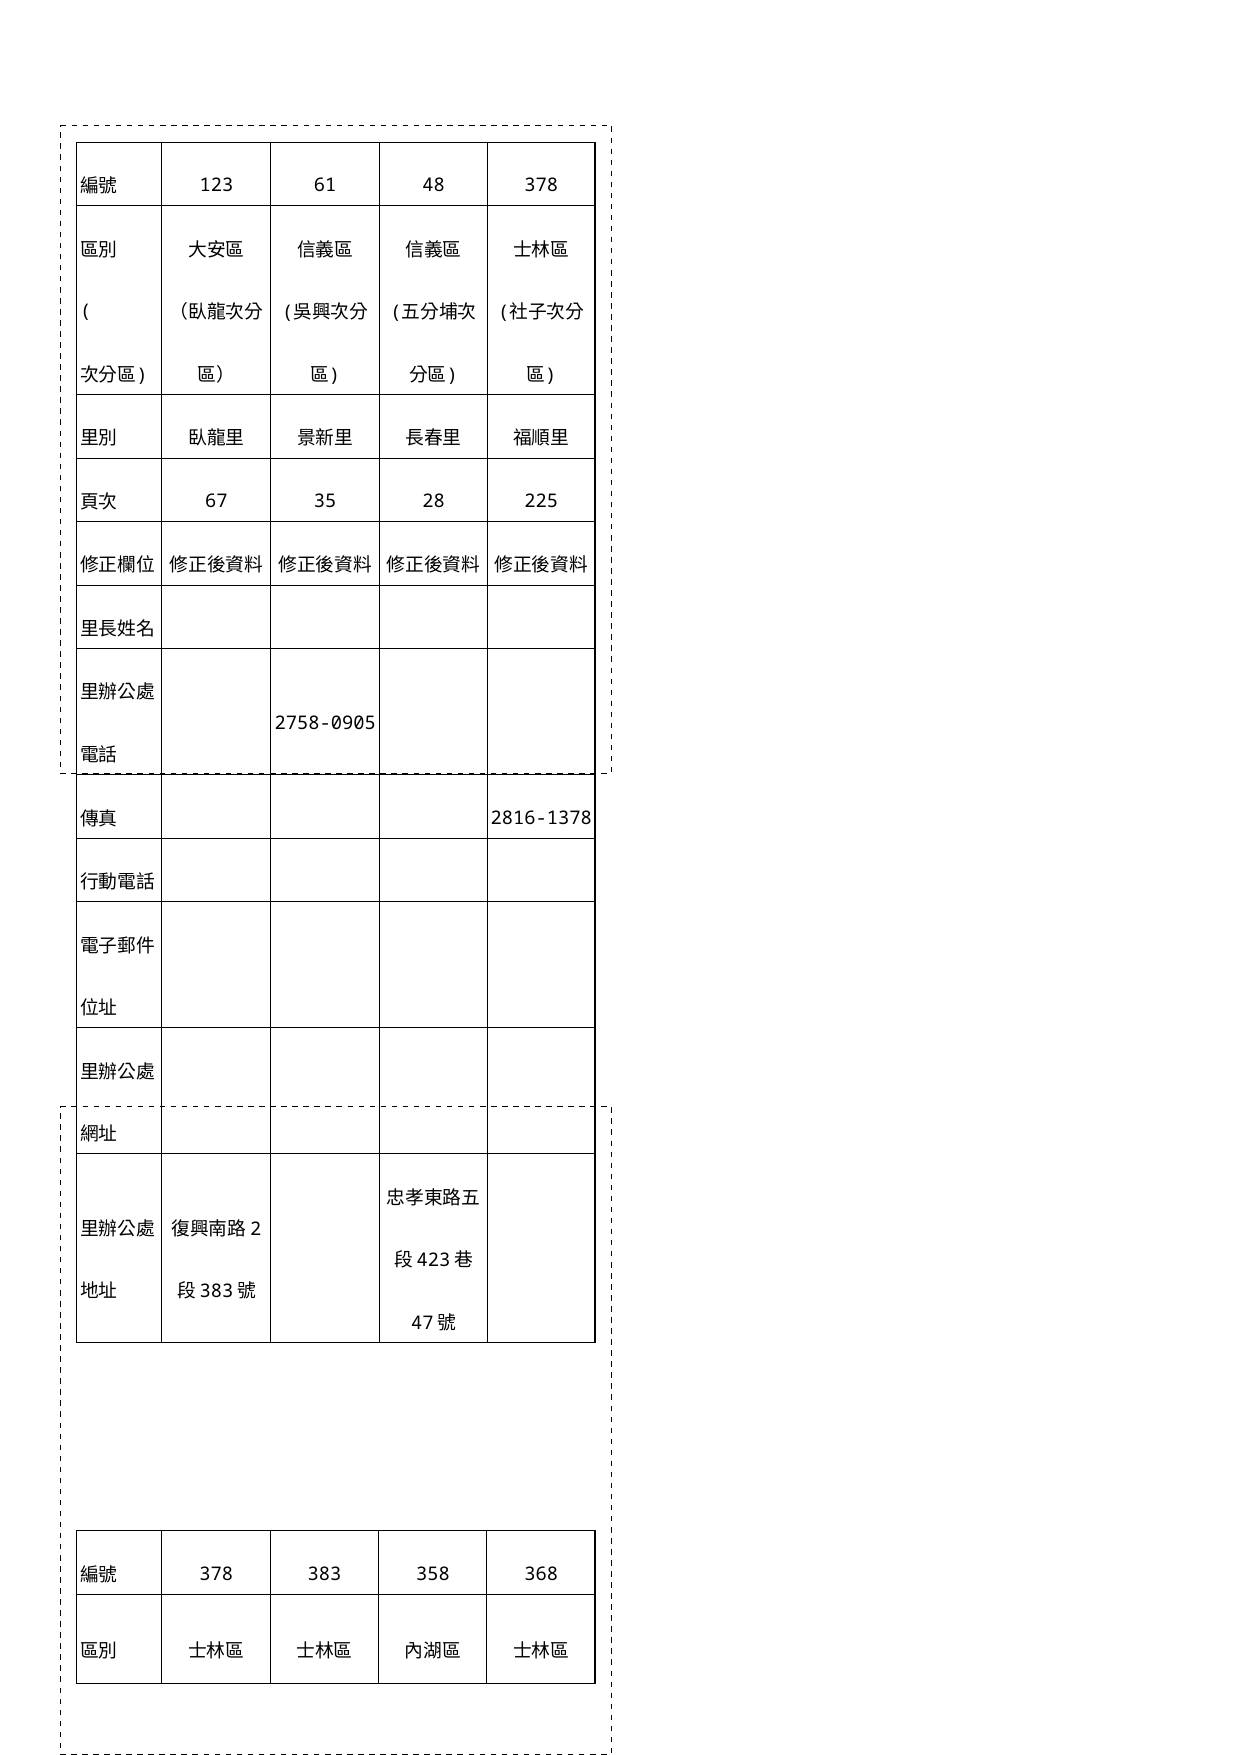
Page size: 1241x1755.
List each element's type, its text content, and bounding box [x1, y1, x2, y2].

table_cell 修正欄位 [77, 522, 161, 584]
table_header 編號 [77, 143, 161, 205]
table_cell 士林區 [162, 1595, 270, 1683]
table_cell [488, 586, 594, 648]
table_cell 士林區 (社子次分區) [488, 206, 594, 394]
table_cell [162, 839, 270, 901]
table_header 61 [271, 143, 379, 205]
table_cell 信義區 (五分埔次分區) [380, 206, 487, 394]
table_cell 電子郵件 位址 [77, 902, 161, 1027]
table_cell [271, 586, 379, 648]
table_cell [488, 649, 594, 774]
table_cell [380, 775, 487, 838]
table_cell [488, 1028, 594, 1153]
table_cell [162, 902, 270, 1027]
table_cell 復興南路2段383號 [162, 1154, 270, 1342]
table_cell 區別 [77, 1595, 161, 1683]
table_cell 修正後資料 [380, 522, 487, 584]
table_cell [162, 1028, 270, 1153]
table_cell 修正後資料 [162, 522, 270, 584]
table_header 368 [487, 1531, 594, 1594]
table_header 378 [488, 143, 594, 205]
table_cell 士林區 [487, 1595, 594, 1683]
table_cell 長春里 [380, 395, 487, 457]
table_cell 士林區 [271, 1595, 378, 1683]
table_cell 區別 ( 次分區) [77, 206, 161, 394]
table_cell 里長姓名 [77, 586, 161, 648]
table_cell [488, 1154, 594, 1342]
table_cell [271, 839, 379, 901]
table_cell 67 [162, 459, 270, 521]
table_cell 修正後資料 [271, 522, 379, 584]
table_cell [488, 902, 594, 1027]
table_header 378 [162, 1531, 270, 1594]
table_cell 里辦公處 電話 [77, 649, 161, 774]
table_cell 行動電話 [77, 839, 161, 901]
table_cell 修正後資料 [488, 522, 594, 584]
table_cell 2816-1378 [488, 775, 594, 838]
table_cell 225 [488, 459, 594, 521]
table_cell 內湖區 [379, 1595, 486, 1683]
table_cell 里辦公處 網址 [77, 1028, 161, 1153]
table_cell [162, 586, 270, 648]
table_cell [162, 649, 270, 774]
table_cell [380, 649, 487, 774]
table_cell 里辦公處 地址 [77, 1154, 161, 1342]
table_cell 大安區 （臥龍次分區） [162, 206, 270, 394]
table_header 358 [379, 1531, 486, 1594]
table_cell [488, 839, 594, 901]
table_cell [271, 775, 379, 838]
table_header 編號 [77, 1531, 161, 1594]
table_cell [271, 902, 379, 1027]
table_cell 信義區 (吳興次分區) [271, 206, 379, 394]
table_cell [380, 1028, 487, 1153]
table_cell 景新里 [271, 395, 379, 457]
table_cell [380, 586, 487, 648]
table_cell [162, 775, 270, 838]
table_cell 忠孝東路五段423巷47號 [380, 1154, 487, 1342]
table_header 48 [380, 143, 487, 205]
table_header 383 [271, 1531, 378, 1594]
table_cell 2758-0905 [271, 649, 379, 774]
table_cell 里別 [77, 395, 161, 457]
table_cell [380, 839, 487, 901]
table_cell [271, 1154, 379, 1342]
table_cell [380, 902, 487, 1027]
table_cell 臥龍里 [162, 395, 270, 457]
table_cell 28 [380, 459, 487, 521]
table_header 123 [162, 143, 270, 205]
table_cell 福順里 [488, 395, 594, 457]
table_cell 35 [271, 459, 379, 521]
table_cell 頁次 [77, 459, 161, 521]
table_cell [271, 1028, 379, 1153]
table_cell 傳真 [77, 775, 161, 838]
